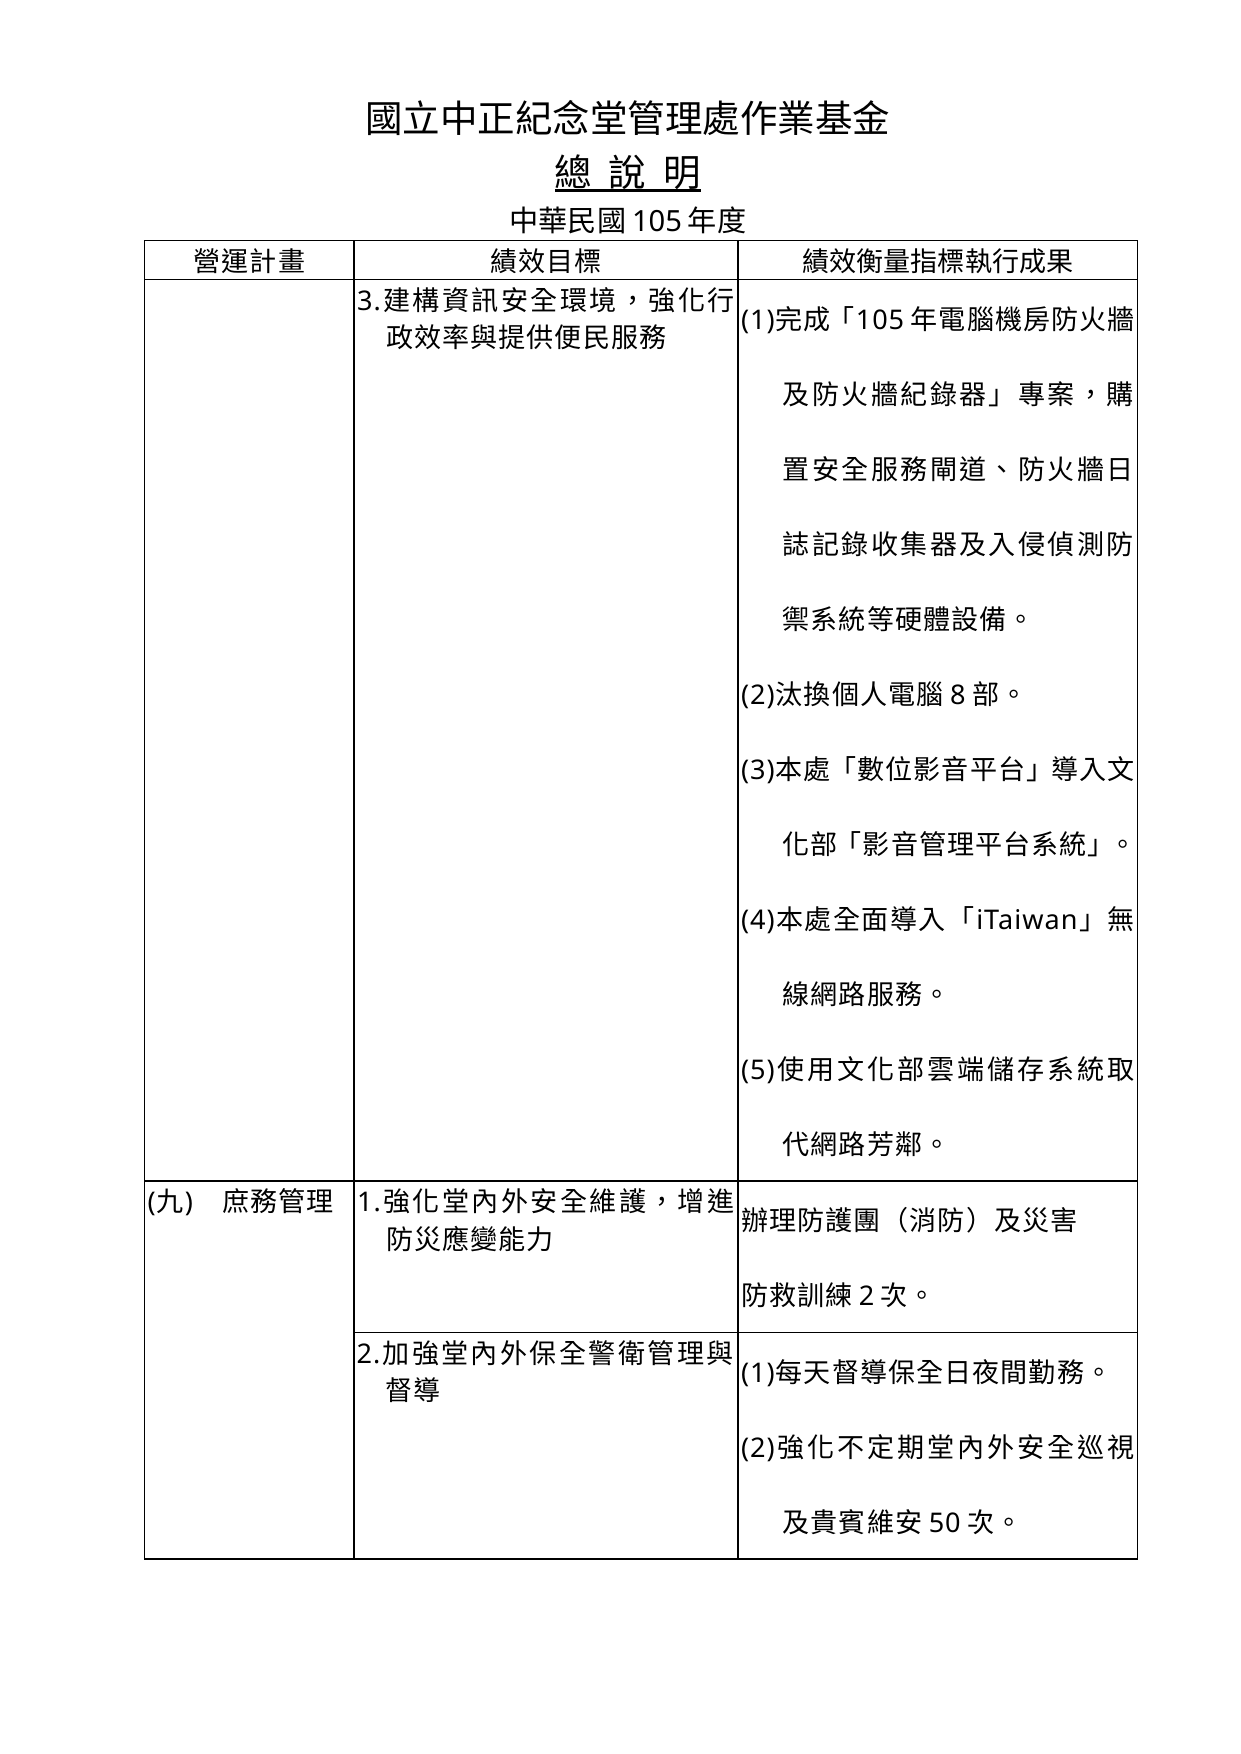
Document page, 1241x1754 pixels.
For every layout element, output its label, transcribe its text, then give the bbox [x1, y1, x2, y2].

table_cell 庶務管理 [145, 1182, 353, 1558]
table_header 營運計畫 [145, 241, 353, 278]
table_header 績效目標 [355, 241, 737, 278]
table_cell (1)完成「105年電腦機房防火牆及防火牆紀錄器」專案，購置安全服務閘道、防火牆日誌記錄收集器及入侵偵測防禦系統等硬體設備。 (2)汰換個人電腦8部。 (3)本處「數位影音平台」導入文化部「影音管理平台系統」。 (4)本處全面導入「iTaiwan」無線網路服務。 (5)使用文化部雲端儲存系統取代網路芳鄰。 [739, 280, 1137, 1180]
table_cell [145, 280, 353, 1180]
table_cell 2.加強堂內外保全警衛管理與督導 [355, 1333, 737, 1558]
table_cell (1)每天督導保全日夜間勤務。 (2)強化不定期堂內外安全巡視及貴賓維安50次。 [739, 1333, 1137, 1558]
table_cell 3.建構資訊安全環境，強化行政效率與提供便民服務 [355, 280, 737, 1180]
table_cell 1.強化堂內外安全維護，增進防災應變能力 [355, 1182, 737, 1332]
table_cell 辦理防護團（消防）及災害 防救訓練2次。 [739, 1182, 1137, 1332]
table_header 績效衡量指標執行成果 [739, 241, 1137, 278]
